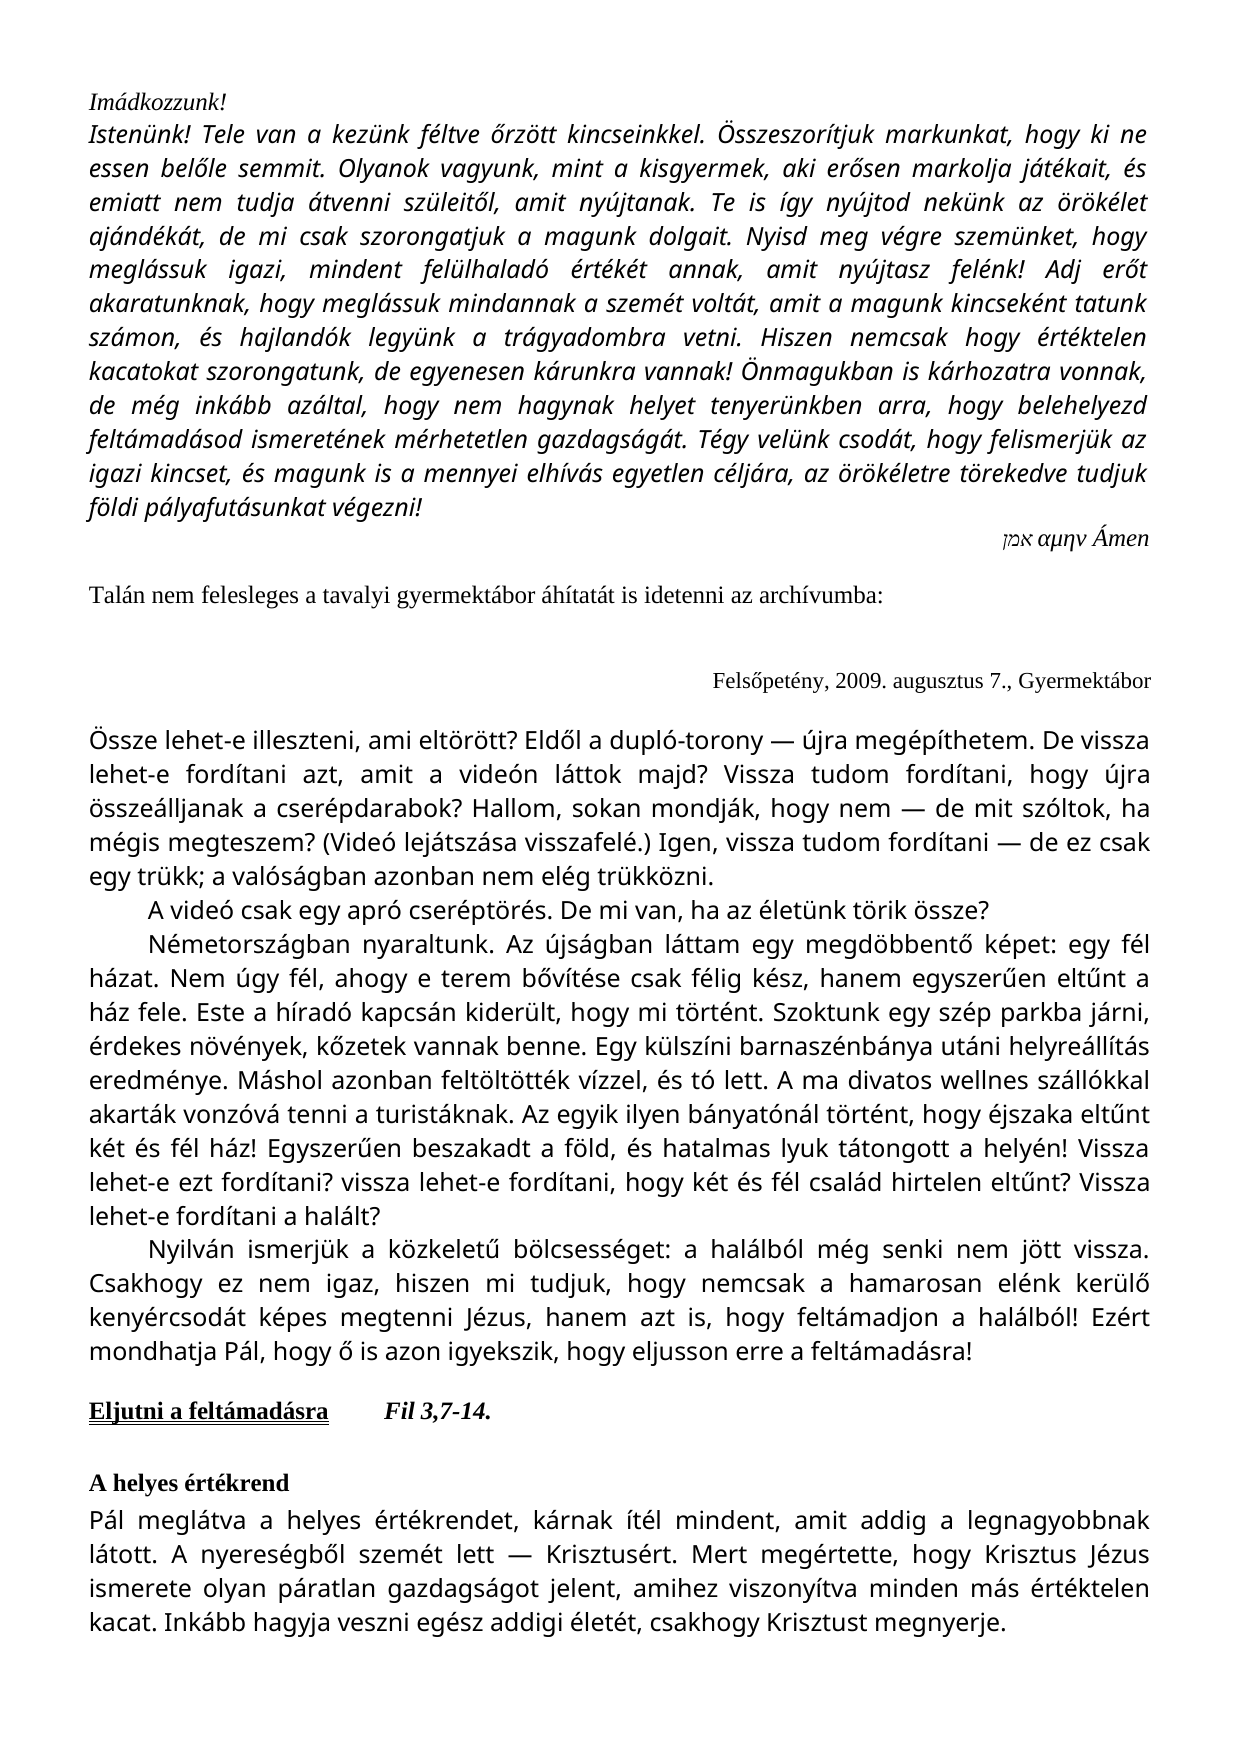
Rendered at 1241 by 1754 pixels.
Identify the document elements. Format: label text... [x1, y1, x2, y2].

text Németországban nyaraltunk. Az újságban láttam egy megdöbbentő képet: egy fél házat. Nem úgy fél, ahogy e terem bővítése csak félig kész, hanem egyszerűen eltűnt a ház fele. Este a híradó kapcsán kiderült, hogy mi történt. Szoktunk egy szép parkba járni, érdekes növények, kőzetek vannak benne. Egy külszíni barnaszénbánya utáni helyreállítás eredménye. Máshol azonban feltöltötték vízzel, és tó lett. A ma divatos wellnes szállókkal akarták vonzóvá tenni a turistáknak. Az egyik ilyen bányatónál történt, hogy éjszaka eltűnt két és fél ház! Egyszerűen beszakadt a föld, és hatalmas lyuk tátongott a helyén! Vissza lehet‑e ezt fordítani? vissza lehet‑e fordítani, hogy két és fél család hirtelen eltűnt? Vissza lehet‑e fordítani a halált? [88, 926, 1152, 1232]
subtitle A helyes értékrend [88, 1469, 1152, 1497]
text Istenünk! Tele van a kezünk féltve őrzött kincseinkkel. Összeszorítjuk markunkat, hogy ki ne essen belőle semmit. Olyanok vagyunk, mint a kisgyermek, aki erősen markolja játékait, és emiatt nem tudja átvenni szüleitől, amit nyújtanak. Te is így nyújtod nekünk az örökélet ajándékát, de mi csak szorongatjuk a magunk dolgait. Nyisd meg végre szemünket, hogy meglássuk igazi, mindent felülhaladó értékét annak, amit nyújtasz felénk! Adj erőt akaratunknak, hogy meglássuk mindannak a szemét voltát, amit a magunk kincseként tatunk számon, és hajlandók legyünk a trágyadombra vetni. Hiszen nemcsak hogy értéktelen kacatokat szorongatunk, de egyenesen kárunkra vannak! Önmagukban is kárhozatra vonnak, de még inkább azáltal, hogy nem hagynak helyet tenyerünkben arra, hogy belehelyezd feltámadásod ismeretének mérhetetlen gazdagságát. Tégy velünk csodát, hogy felismerjük az igazi kincset, és magunk is a mennyei elhívás egyetlen céljára, az örökéletre törekedve tudjuk földi pályafutásunkat végezni! [88, 116, 1152, 524]
text Nyilván ismerjük a közkeletű bölcsességet: a halálból még senki nem jött vissza. Csakhogy ez nem igaz, hiszen mi tudjuk, hogy nemcsak a hamarosan elénk kerülő kenyércsodát képes megtenni Jézus, hanem azt is, hogy feltámadjon a halálból! Ezért mondhatja Pál, hogy ő is azon igyekszik, hogy eljusson erre a feltámadásra! [88, 1232, 1152, 1368]
text Össze lehet‑e illeszteni, ami eltörött? Eldől a dupló-torony ― újra megépíthetem. De vissza lehet‑e fordítani azt, amit a videón láttok majd? Vissza tudom fordítani, hogy újra összeálljanak a cserépdarabok? Hallom, sokan mondják, hogy nem ― de mit szóltok, ha mégis megteszem? (Videó lejátszása visszafelé.) Igen, vissza tudom fordítani ― de ez csak egy trükk; a valóságban azonban nem elég trükközni. [88, 723, 1152, 892]
text Felsőpetény, 2009. augusztus 7., Gyermektábor [88, 668, 1152, 693]
text Talán nem felesleges a tavalyi gyermektábor áhítatát is idetenni az archívumba: [88, 581, 1152, 609]
text A videó csak egy apró cseréptörés. De mi van, ha az életünk törik össze? [88, 892, 1152, 926]
text Imádkozzunk! [88, 88, 1152, 116]
text אמן αμην Ámen [88, 524, 1152, 551]
text Eljutni a feltámadásra Fil 3,7-14. [88, 1397, 1152, 1425]
text Pál meglátva a helyes értékrendet, kárnak ítél mindent, amit addig a legnagyobbnak látott. A nyereségből szemét lett — Krisztusért. Mert megértette, hogy Krisztus Jézus ismerete olyan páratlan gazdagságot jelent, amihez viszonyítva minden más értéktelen kacat. Inkább hagyja veszni egész addigi életét, csakhogy Krisztust megnyerje. [88, 1503, 1152, 1639]
